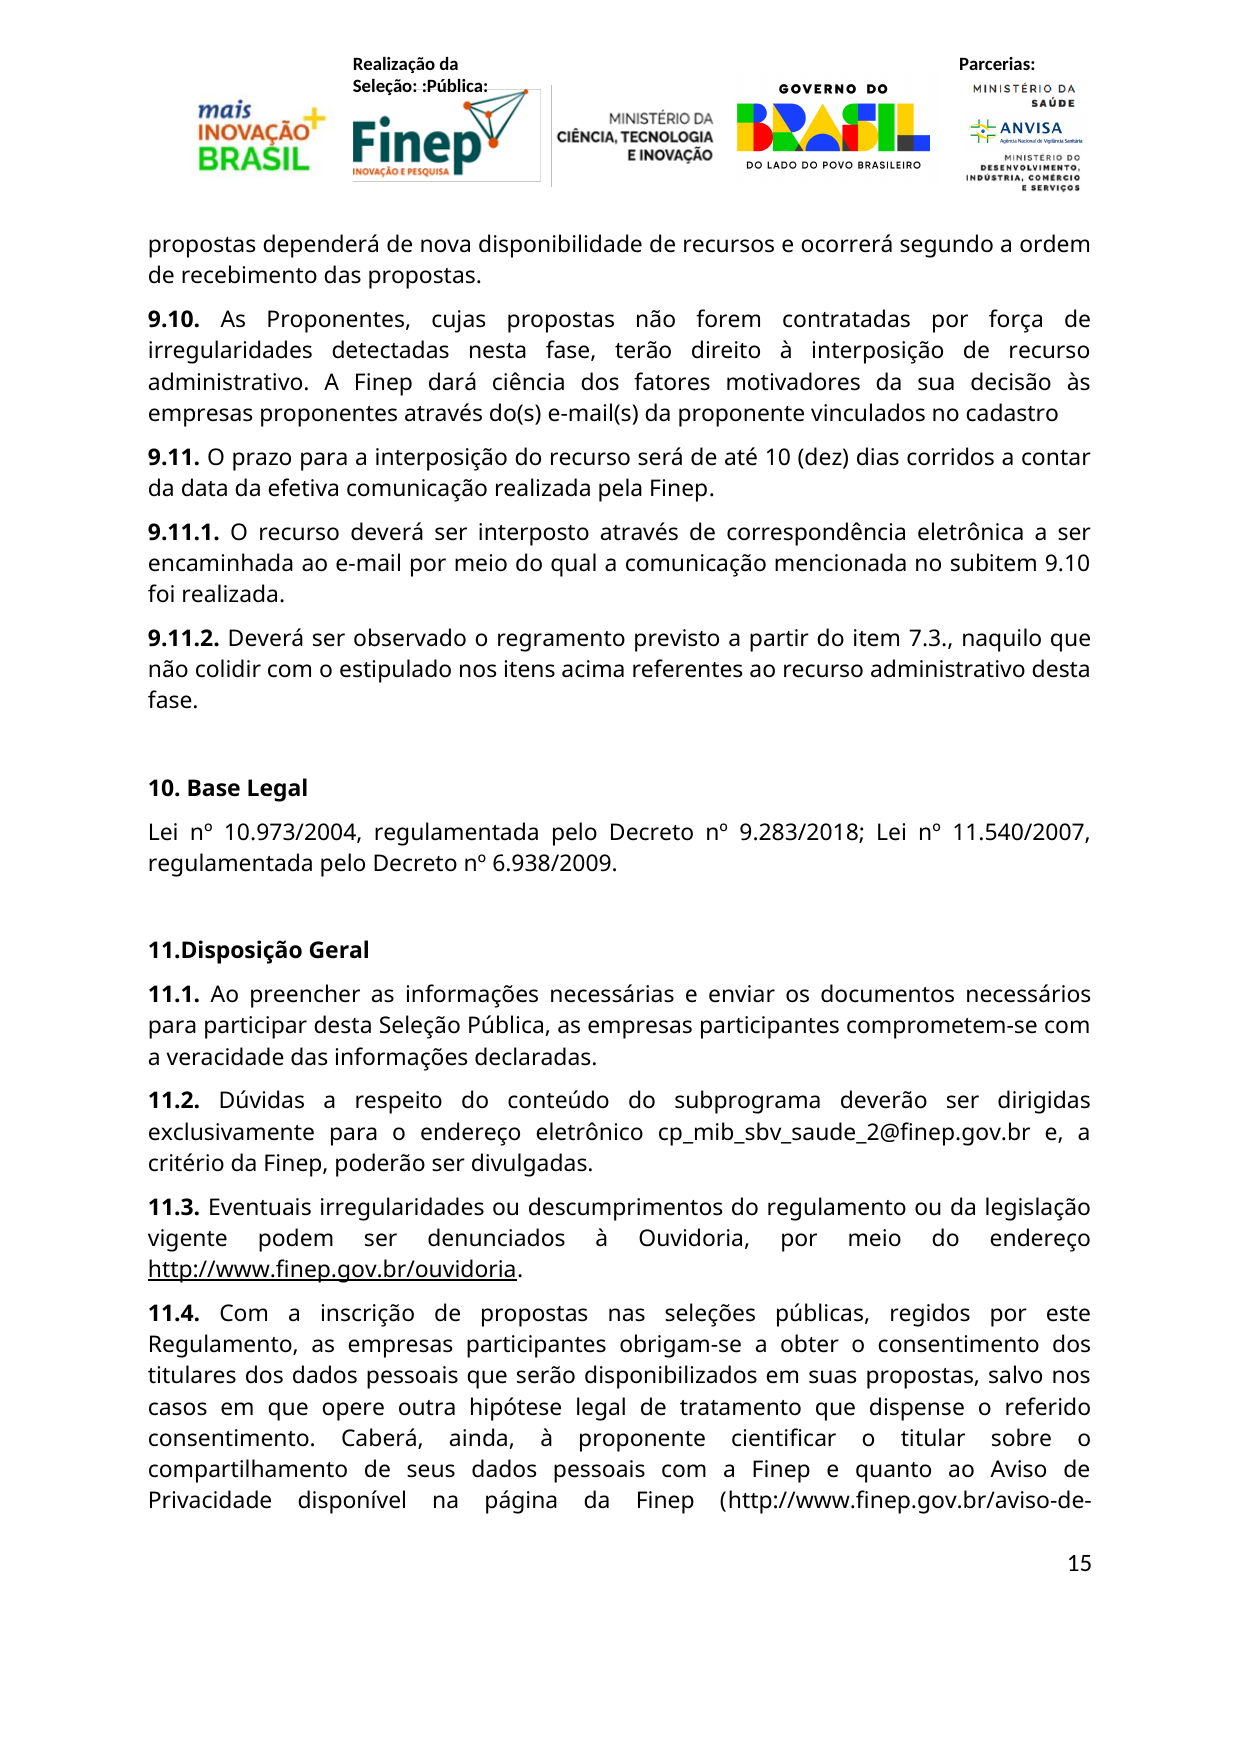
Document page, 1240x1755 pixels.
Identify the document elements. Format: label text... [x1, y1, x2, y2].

text 9.10. As Proponentes, cujas propostas não forem contratadas por força de irregularidades detectadas nesta fase, terão direito à interposição de recurso administrativo. A Finep dará ciência dos fatores motivadores da sua decisão às empresas proponentes através do(s) e-mail(s) da proponente vinculados no cadastro [148, 303, 1092, 428]
text 11.1. Ao preencher as informações necessárias e enviar os documentos necessários para participar desta Seleção Pública, as empresas participantes comprometem-se com a veracidade das informações declaradas. [148, 978, 1092, 1072]
text 9.11.2. Deverá ser observado o regramento previsto a partir do item 7.3., naquilo que não colidir com o estipulado nos itens acima referentes ao recurso administrativo desta fase. [148, 622, 1092, 716]
text 11.Disposição Geral [148, 934, 1092, 966]
text 9.11. O prazo para a interposição do recurso será de até 10 (dez) dias corridos a contar da data da efetiva comunicação realizada pela Finep. [148, 441, 1092, 503]
text 11.4. Com a inscrição de propostas nas seleções públicas, regidos por este Regulamento, as empresas participantes obrigam-se a obter o consentimento dos titulares dos dados pessoais que serão disponibilizados em suas propostas, salvo nos casos em que opere outra hipótese legal de tratamento que dispense o referido consentimento. Caberá, ainda, à proponente cientificar o titular sobre o compartilhamento de seus dados pessoais com a Finep e quanto ao Aviso de Privacidade disponível na página da Finep (http://www.finep.gov.br/aviso-de- [148, 1297, 1092, 1516]
text Lei nº 10.973/2004, regulamentada pelo Decreto nº 9.283/2018; Lei nº 11.540/2007, regulamentada pelo Decreto nº 6.938/2009. [148, 816, 1092, 878]
text 9.11.1. O recurso deverá ser interposto através de correspondência eletrônica a ser encaminhada ao e-mail por meio do qual a comunicação mencionada no subitem 9.10 foi realizada. [148, 516, 1092, 609]
text 10. Base Legal [148, 772, 1092, 803]
text 11.3. Eventuais irregularidades ou descumprimentos do regulamento ou da legislação vigente podem ser denunciados à Ouvidoria, por meio do endereço http://www.finep.gov.br/ouvidoria. [148, 1191, 1092, 1284]
text propostas dependerá de nova disponibilidade de recursos e ocorrerá segundo a ordem de recebimento das propostas. [148, 228, 1092, 291]
text 11.2. Dúvidas a respeito do conteúdo do subprograma deverão ser dirigidas exclusivamente para o endereço eletrônico cp_mib_sbv_saude_2@finep.gov.br e, a critério da Finep, poderão ser divulgadas. [148, 1084, 1092, 1178]
